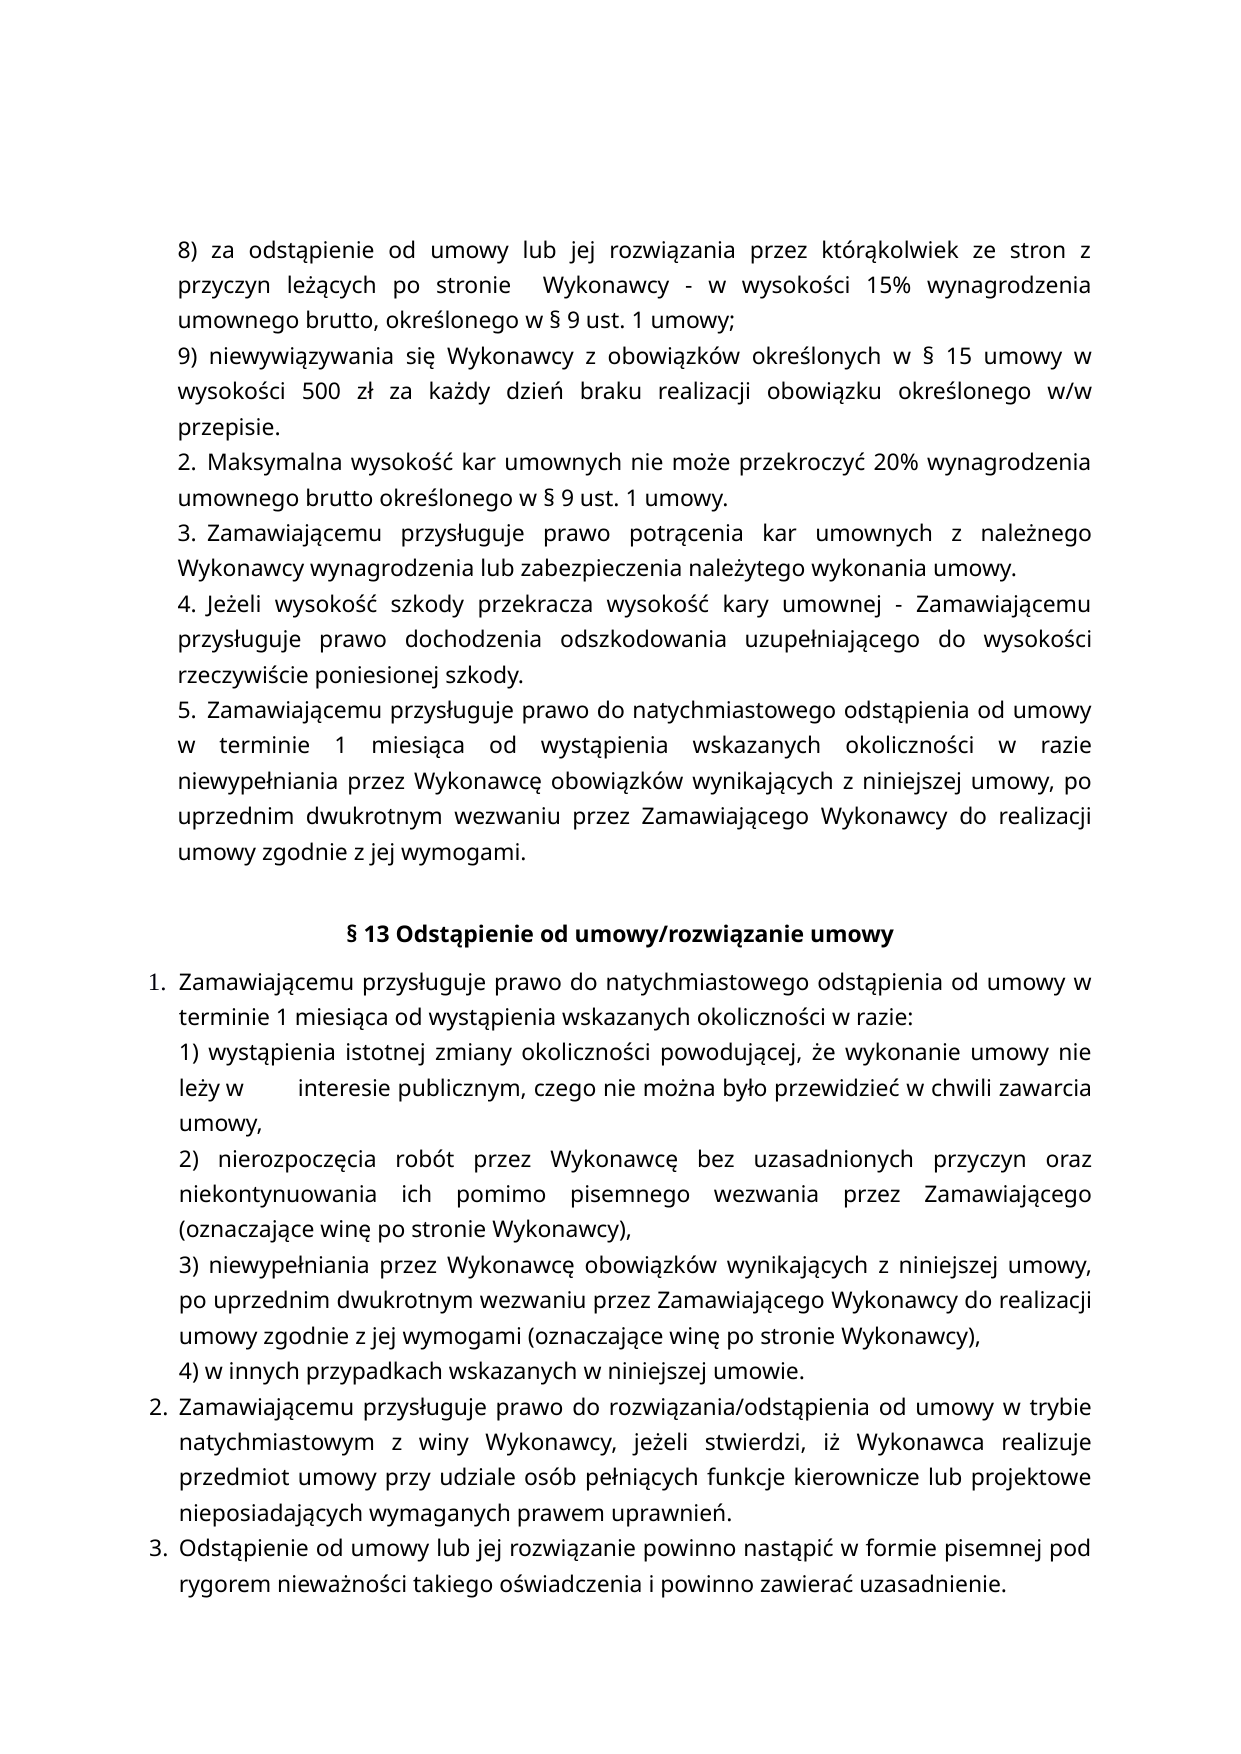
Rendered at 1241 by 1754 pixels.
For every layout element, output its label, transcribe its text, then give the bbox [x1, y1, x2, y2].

text 4) w innych przypadkach wskazanych w niniejszej umowie. [179, 1351, 1093, 1387]
list Odstąpienie od umowy lub jej rozwiązanie powinno nastąpić w formie pisemnej pod rygorem nieważności takiego oświadczenia i powinno zawierać uzasadnienie. [149, 1528, 1093, 1599]
text 8) za odstąpienie od umowy lub jej rozwiązania przez którąkolwiek ze stron z przyczyn leżących po stronie Wykonawcy - w wysokości 15% wynagrodzenia umownego brutto, określonego w § 9 ust. 1 umowy; [177, 230, 1093, 336]
list Zamawiającemu przysługuje prawo do natychmiastowego odstąpienia od umowy w terminie 1 miesiąca od wystąpienia wskazanych okoliczności w razie: [148, 962, 1093, 1032]
list Jeżeli wysokość szkody przekracza wysokość kary umownej - Zamawiającemu przysługuje prawo dochodzenia odszkodowania uzupełniającego do wysokości rzeczywiście poniesionej szkody. [177, 584, 1093, 690]
text 3) niewypełniania przez Wykonawcę obowiązków wynikających z niniejszej umowy, po uprzednim dwukrotnym wezwaniu przez Zamawiającego Wykonawcy do realizacji umowy zgodnie z jej wymogami (oznaczające winę po stronie Wykonawcy), [179, 1245, 1093, 1351]
text § 13 Odstąpienie od umowy/rozwiązanie umowy [148, 914, 1093, 950]
list Zamawiającemu przysługuje prawo do natychmiastowego odstąpienia od umowy w terminie 1 miesiąca od wystąpienia wskazanych okoliczności w razie niewypełniania przez Wykonawcę obowiązków wynikających z niniejszej umowy, po uprzednim dwukrotnym wezwaniu przez Zamawiającego Wykonawcy do realizacji umowy zgodnie z jej wymogami. [177, 690, 1093, 867]
list Zamawiającemu przysługuje prawo do rozwiązania/odstąpienia od umowy w trybie natychmiastowym z winy Wykonawcy, jeżeli stwierdzi, iż Wykonawca realizuje przedmiot umowy przy udziale osób pełniących funkcje kierownicze lub projektowe nieposiadających wymaganych prawem uprawnień. [149, 1387, 1093, 1528]
text 9) niewywiązywania się Wykonawcy z obowiązków określonych w § 15 umowy w wysokości 500 zł za każdy dzień braku realizacji obowiązku określonego w/w przepisie. [177, 336, 1093, 442]
text 1) wystąpienia istotnej zmiany okoliczności powodującej, że wykonanie umowy nie leży w interesie publicznym, czego nie można było przewidzieć w chwili zawarcia umowy, [179, 1032, 1093, 1139]
text 2) nierozpoczęcia robót przez Wykonawcę bez uzasadnionych przyczyn oraz niekontynuowania ich pomimo pisemnego wezwania przez Zamawiającego (oznaczające winę po stronie Wykonawcy), [179, 1139, 1093, 1245]
list Maksymalna wysokość kar umownych nie może przekroczyć 20% wynagrodzenia umownego brutto określonego w § 9 ust. 1 umowy. [177, 442, 1093, 513]
list Zamawiającemu przysługuje prawo potrącenia kar umownych z należnego Wykonawcy wynagrodzenia lub zabezpieczenia należytego wykonania umowy. [177, 513, 1093, 584]
